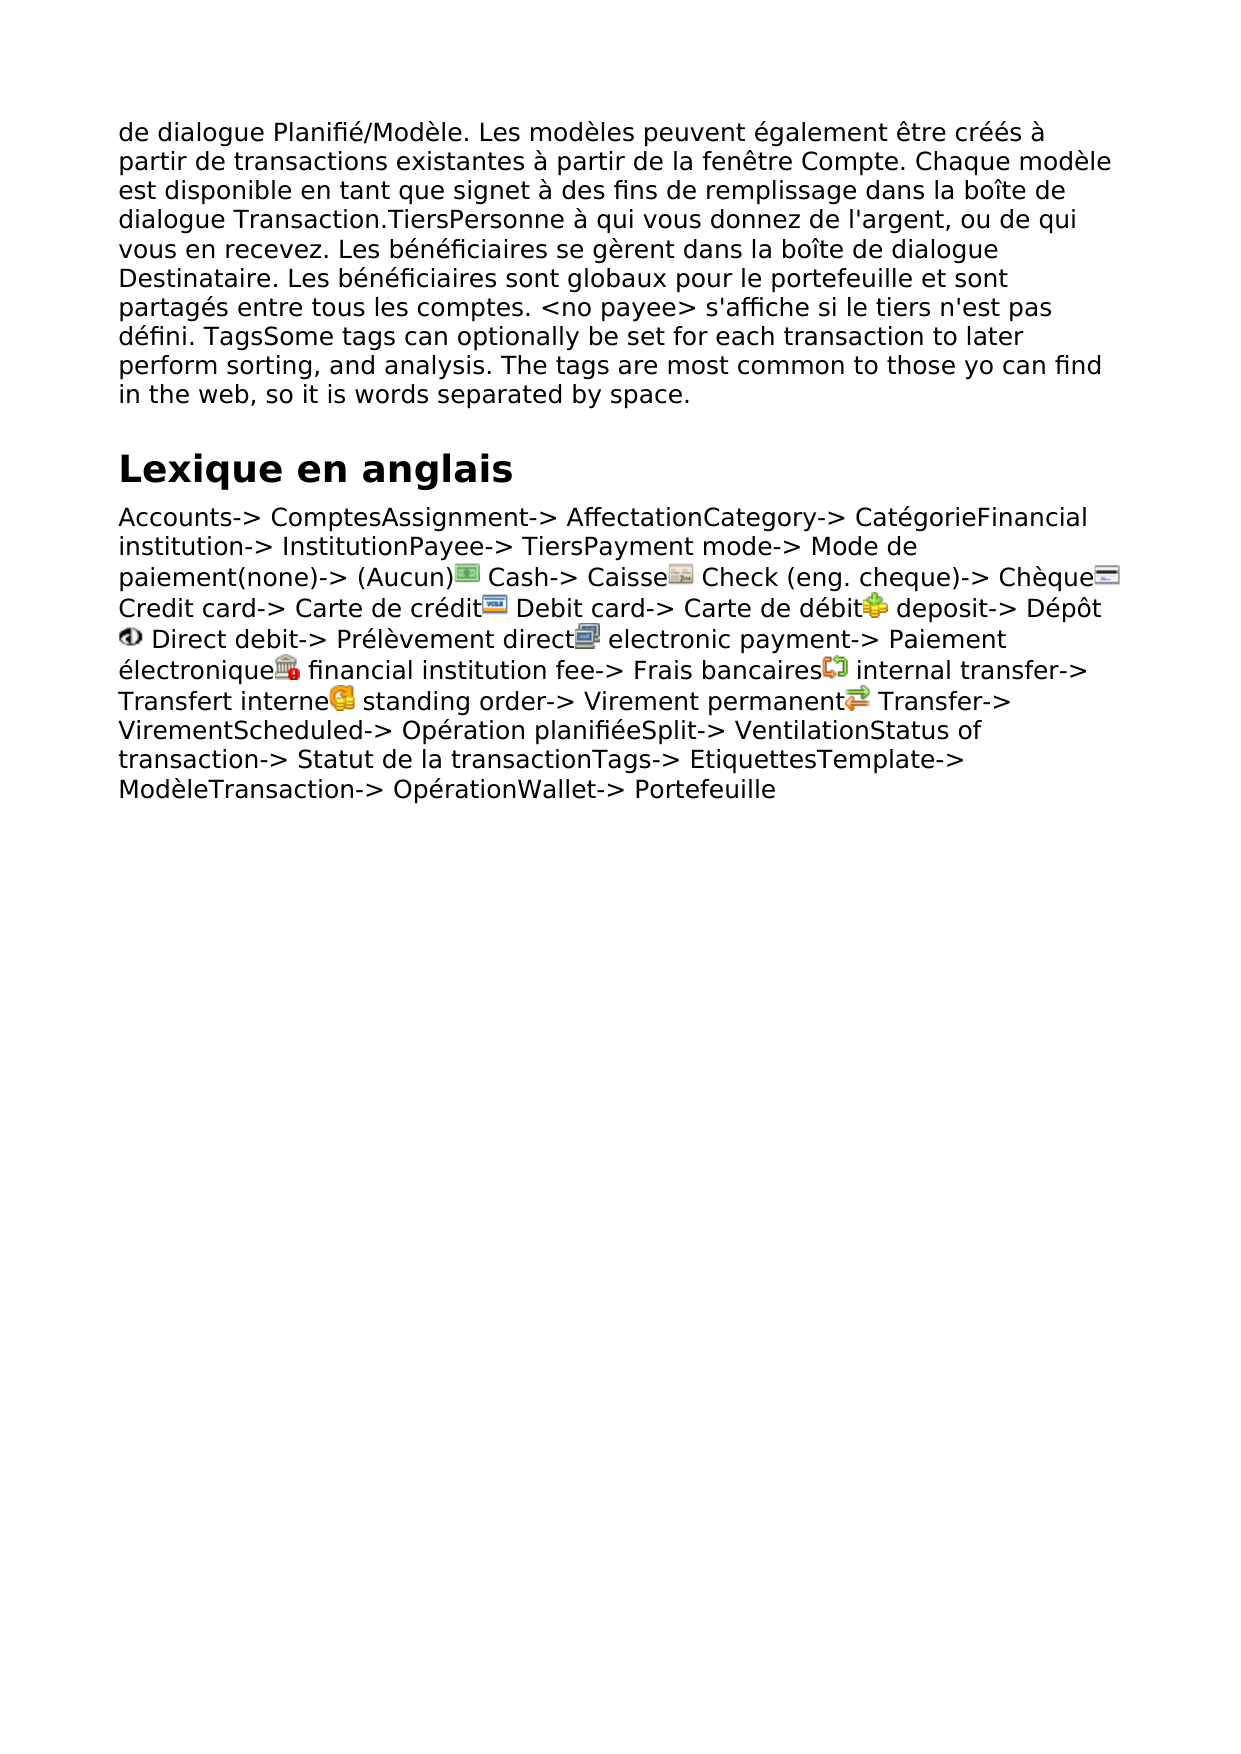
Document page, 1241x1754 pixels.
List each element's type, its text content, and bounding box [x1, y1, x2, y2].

picture [845, 685, 871, 711]
text de dialogue Planifié/Modèle. Les modèles peuvent également être créés à partir de transactions existantes à partir de la fenêtre Compte. Chaque modèle est disponible en tant que signet à des fins de remplissage dans la boîte de dialogue Transaction.TiersPersonne à qui vous donnez de l'argent, ou de qui vous en recevez. Les bénéficiaires se gèrent dans la boîte de dialogue Destinataire. Les bénéficiaires sont globaux pour le portefeuille et sont partagés entre tous les comptes. <no payee> s'affiche si le tiers n'est pas défini. TagsSome tags can optionally be set for each transaction to later perform sorting, and analysis. The tags are most common to those yo can find in the web, so it is words separated by space. [118, 118, 1122, 410]
picture [668, 561, 694, 587]
text Accounts-> ComptesAssignment-> AffectationCategory-> CatégorieFinancial institution-> InstitutionPayee-> TiersPayment mode-> Mode de paiement(none)-> (Aucun) Cash-> Caisse Check (eng. cheque)-> Chèque Credit card-> Carte de crédit Debit card-> Carte de débit deposit-> Dépôt Direct debit-> Prélèvement direct electronic payment-> Paiement électronique financial institution fee-> Frais bancaires internal transfer-> Transfert interne standing order-> Virement permanent Transfer-> VirementScheduled-> Opération planifiéeSplit-> VentilationStatus of transaction-> Statut de la transactionTags-> EtiquettesTemplate-> ModèleTransaction-> OpérationWallet-> Portefeuille [118, 503, 1122, 804]
picture [575, 623, 600, 649]
subtitle Lexique en anglais [118, 447, 1122, 491]
picture [454, 561, 480, 587]
picture [329, 685, 355, 711]
picture [862, 592, 888, 618]
picture [118, 623, 144, 649]
picture [275, 654, 300, 680]
picture [1094, 561, 1120, 587]
picture [822, 654, 848, 680]
picture [482, 592, 508, 618]
